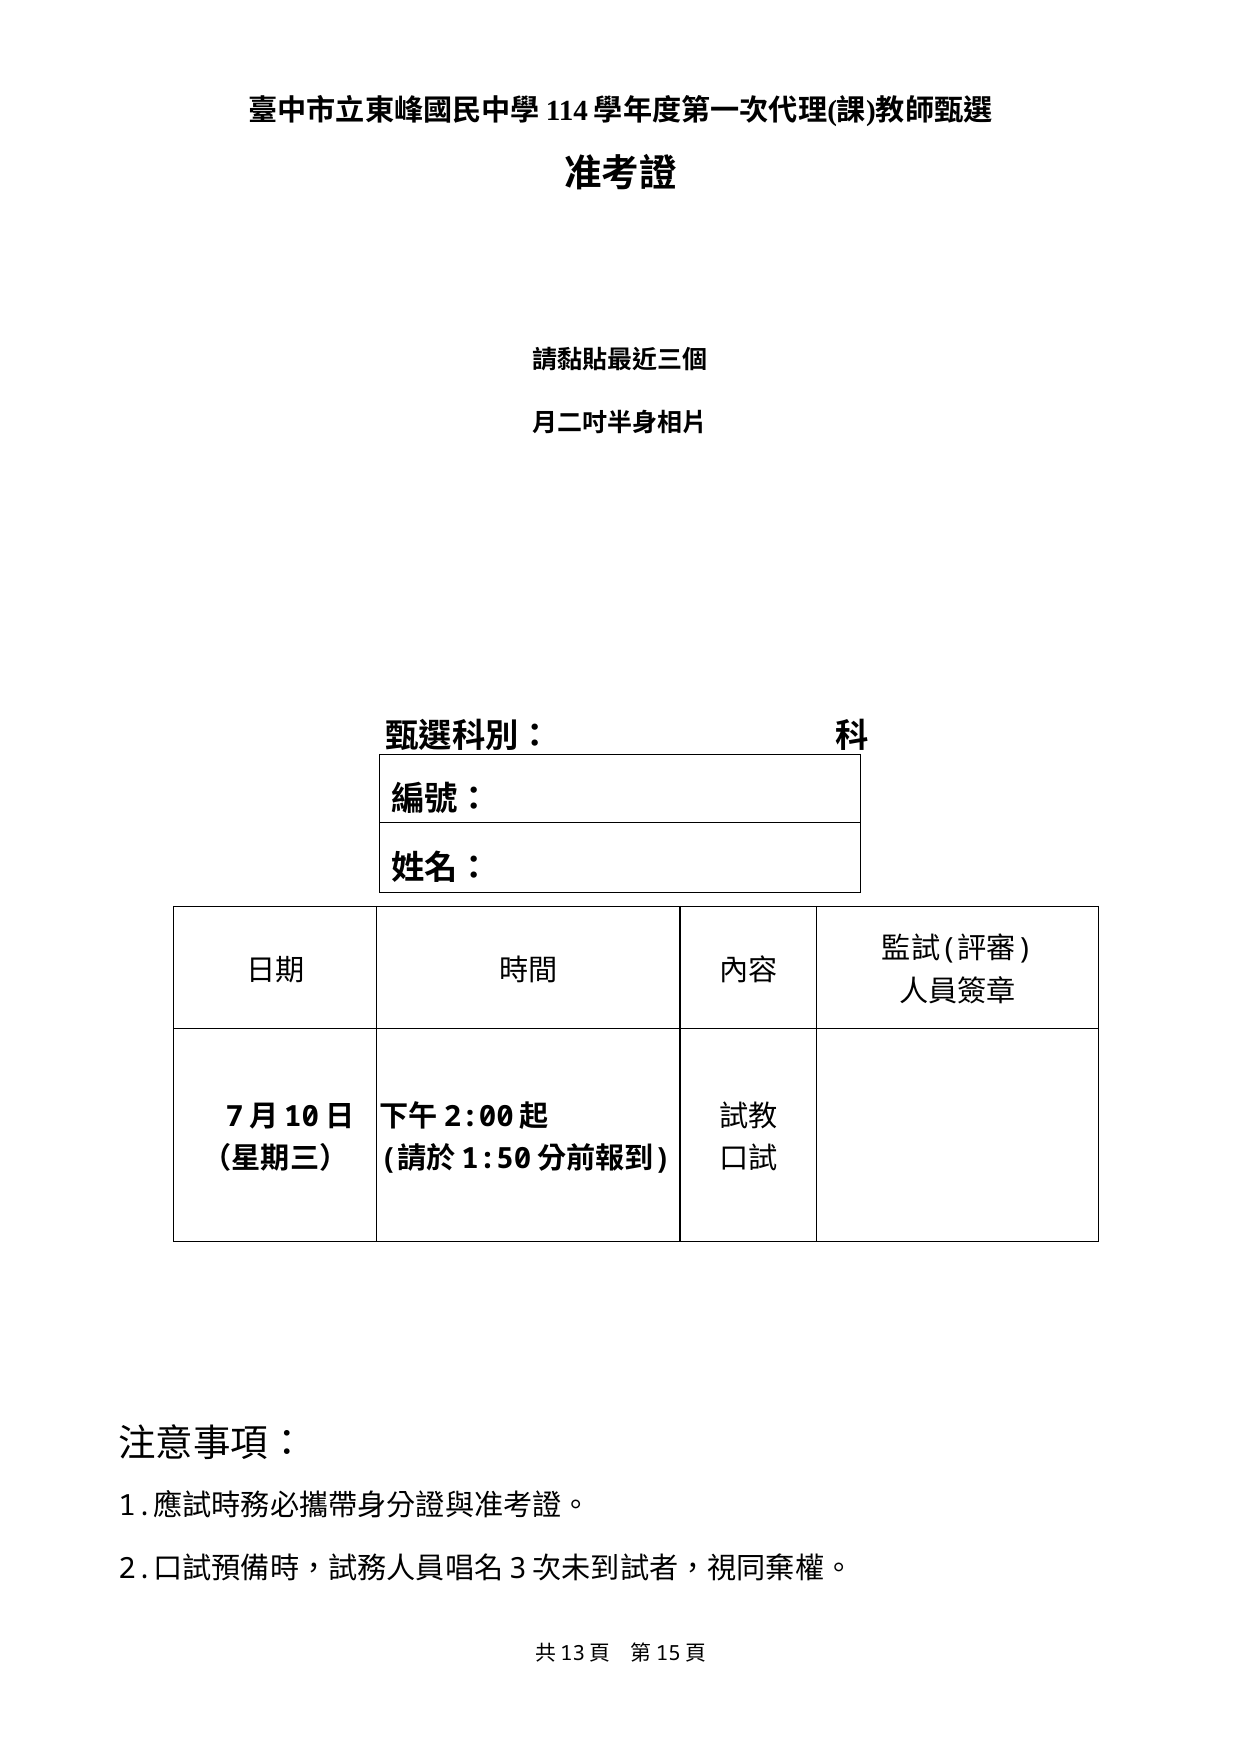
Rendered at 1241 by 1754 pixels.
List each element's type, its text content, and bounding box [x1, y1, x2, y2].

text 請黏貼最近三個 [118, 316, 1122, 379]
table_cell 試教 口試 [681, 1029, 816, 1241]
table_cell 7月10日 （星期三） [174, 1029, 376, 1241]
table_header 內容 [681, 907, 816, 1028]
table_cell [817, 1029, 1098, 1241]
text 注意事項： [118, 1399, 1122, 1461]
table_cell 下午2:00起 (請於1:50分前報到) [377, 1029, 679, 1241]
text 臺中市立東峰國民中學114學年度第一次代理(課)教師甄選 [118, 66, 1122, 129]
table_header 監試(評審) 人員簽章 [817, 907, 1098, 1028]
table_cell 姓名： [380, 823, 860, 892]
text 准考證 [118, 129, 1122, 191]
table_header 時間 [377, 907, 679, 1028]
text 月二吋半身相片 [118, 379, 1122, 441]
table_header 日期 [174, 907, 376, 1028]
text 2.口試預備時，試務人員唱名3次未到試者，視同棄權。 [118, 1524, 1122, 1586]
table_header 編號： [380, 755, 860, 822]
text 甄選科別： 科 [118, 691, 1122, 754]
text 1.應試時務必攜帶身分證與准考證。 [118, 1461, 1122, 1524]
